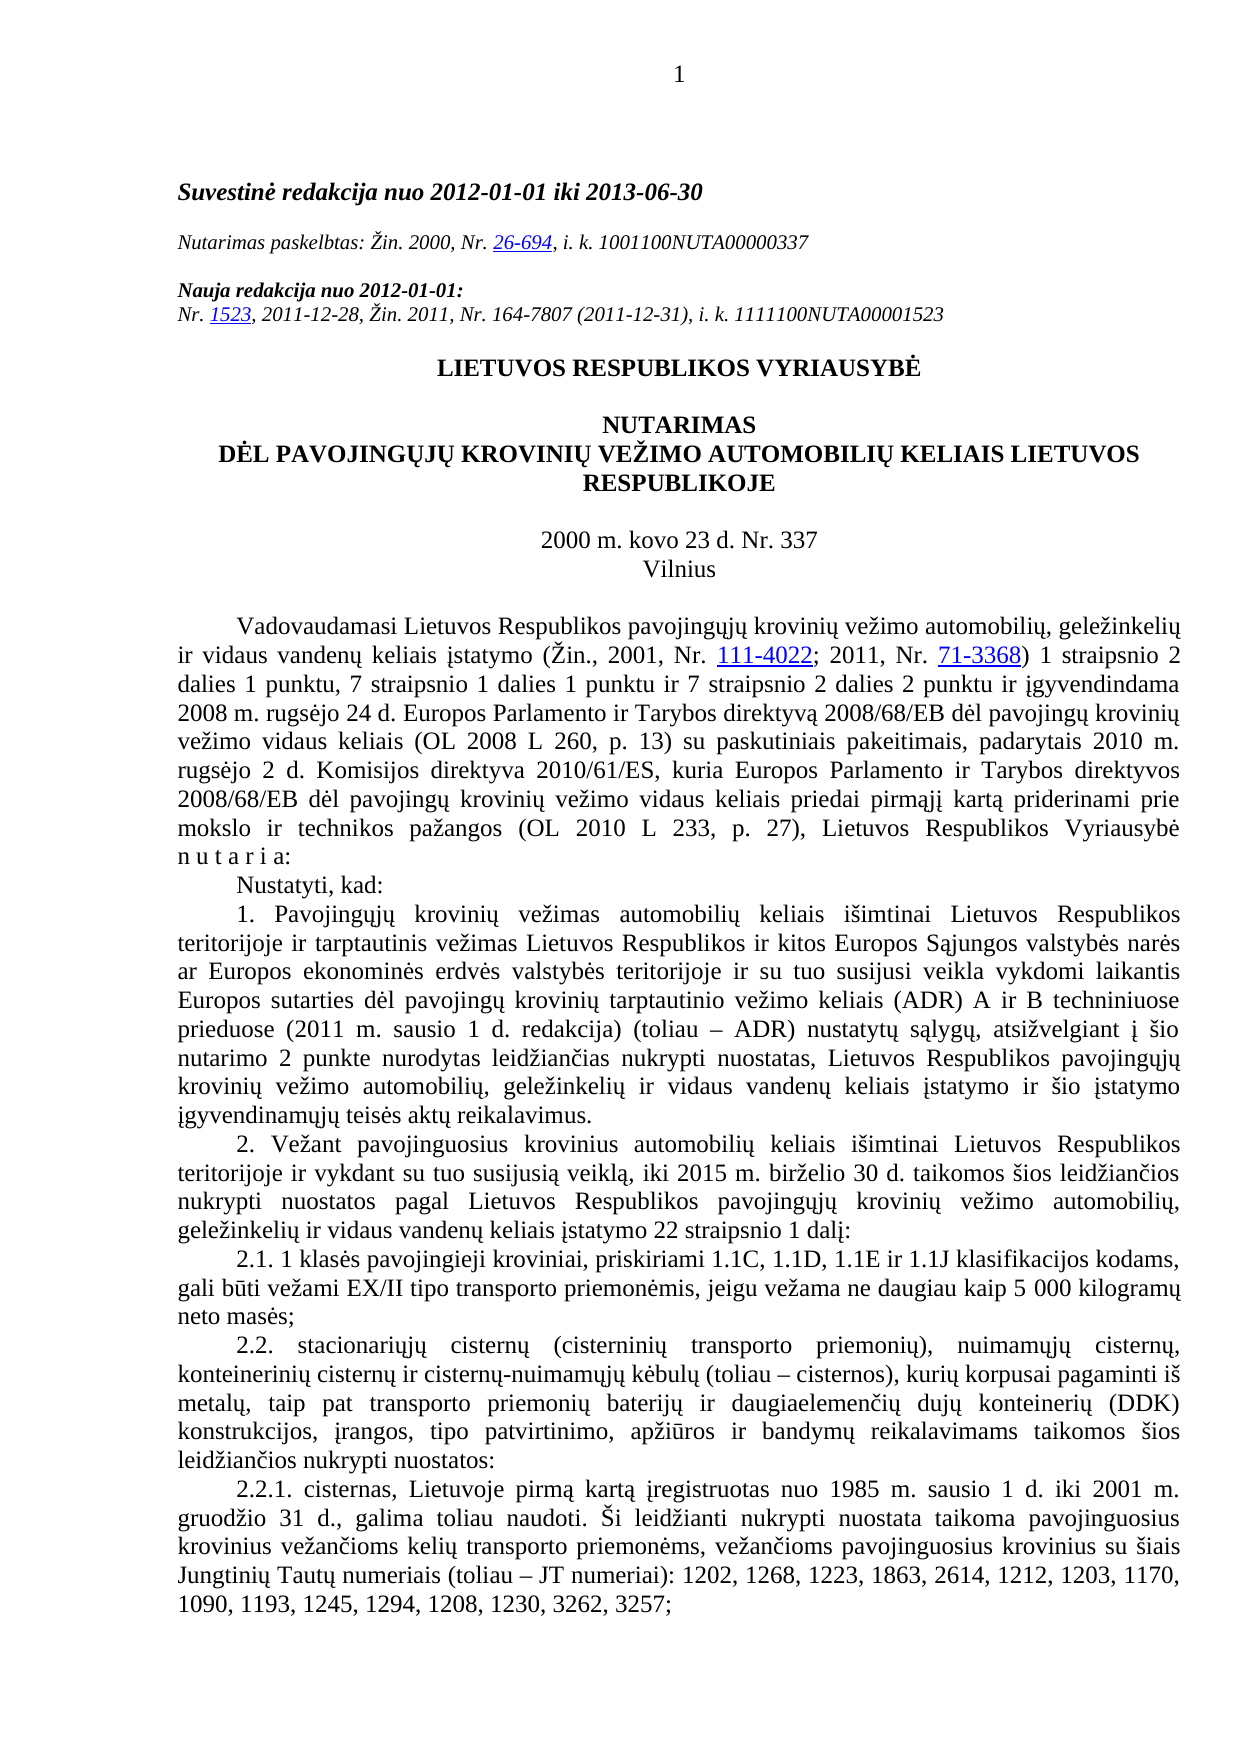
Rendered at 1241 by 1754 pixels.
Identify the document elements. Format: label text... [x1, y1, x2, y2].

text Nutarimas paskelbtas: Žin. 2000, Nr. 26-694, i. k. 1001100NUTA00000337 [177, 230, 1181, 254]
text LIETUVOS RESPUBLIKOS VYRIAUSYBĖ [177, 353, 1181, 381]
text 1. Pavojingųjų krovinių vežimas automobilių keliais išimtinai Lietuvos Respublikos teritorijoje ir tarptautinis vežimas Lietuvos Respublikos ir kitos Europos Sąjungos valstybės narės ar Europos ekonominės erdvės valstybės teritorijoje ir su tuo susijusi veikla vykdomi laikantis Europos sutarties dėl pavojingų krovinių tarptautinio vežimo keliais (ADR) A ir B techniniuose prieduose (2011 m. sausio 1 d. redakcija) (toliau – ADR) nustatytų sąlygų, atsižvelgiant į šio nutarimo 2 punkte nurodytas leidžiančias nukrypti nuostatas, Lietuvos Respublikos pavojingųjų krovinių vežimo automobilių, geležinkelių ir vidaus vandenų keliais įstatymo ir šio įstatymo įgyvendinamųjų teisės aktų reikalavimus. [177, 899, 1181, 1129]
text Nauja redakcija nuo 2012-01-01: [177, 278, 1181, 302]
text Vilnius [177, 554, 1181, 583]
text Nustatyti, kad: [177, 870, 1181, 899]
text 2.2.1. cisternas, Lietuvoje pirmą kartą įregistruotas nuo 1985 m. sausio 1 d. iki 2001 m. gruodžio 31 d., galima toliau naudoti. Ši leidžianti nukrypti nuostata taikoma pavojinguosius krovinius vežančioms kelių transporto priemonėms, vežančioms pavojinguosius krovinius su šiais Jungtinių Tautų numeriais (toliau – JT numeriai): 1202, 1268, 1223, 1863, 2614, 1212, 1203, 1170, 1090, 1193, 1245, 1294, 1208, 1230, 3262, 3257; [177, 1474, 1181, 1618]
text Nr. 1523, 2011-12-28, Žin. 2011, Nr. 164-7807 (2011-12-31), i. k. 1111100NUTA00001523 [177, 302, 1181, 326]
text Suvestinė redakcija nuo 2012-01-01 iki 2013-06-30 [177, 177, 1181, 206]
text Vadovaudamasi Lietuvos Respublikos pavojingųjų krovinių vežimo automobilių, geležinkelių ir vidaus vandenų keliais įstatymo (Žin., 2001, Nr. 111-4022; 2011, Nr. 71-3368) 1 straipsnio 2 dalies 1 punktu, 7 straipsnio 1 dalies 1 punktu ir 7 straipsnio 2 dalies 2 punktu ir įgyvendindama 2008 m. rugsėjo 24 d. Europos Parlamento ir Tarybos direktyvą 2008/68/EB dėl pavojingų krovinių vežimo vidaus keliais (OL 2008 L 260, p. 13) su paskutiniais pakeitimais, padarytais 2010 m. rugsėjo 2 d. Komisijos direktyva 2010/61/ES, kuria Europos Parlamento ir Tarybos direktyvos 2008/68/EB dėl pavojingų krovinių vežimo vidaus keliais priedai pirmąjį kartą priderinami prie mokslo ir technikos pažangos (OL 2010 L 233, p. 27), Lietuvos Respublikos Vyriausybė nutaria: [177, 611, 1181, 870]
text 2.2. stacionariųjų cisternų (cisterninių transporto priemonių), nuimamųjų cisternų, konteinerinių cisternų ir cisternų-nuimamųjų kėbulų (toliau – cisternos), kurių korpusai pagaminti iš metalų, taip pat transporto priemonių baterijų ir daugiaelemenčių dujų konteinerių (DDK) konstrukcijos, įrangos, tipo patvirtinimo, apžiūros ir bandymų reikalavimams taikomos šios leidžiančios nukrypti nuostatos: [177, 1330, 1181, 1474]
text 2000 m. kovo 23 d. Nr. 337 [177, 525, 1181, 554]
text 2.1. 1 klasės pavojingieji kroviniai, priskiriami 1.1C, 1.1D, 1.1E ir 1.1J klasifikacijos kodams, gali būti vežami EX/II tipo transporto priemonėmis, jeigu vežama ne daugiau kaip 5 000 kilogramų neto masės; [177, 1244, 1181, 1330]
text DĖL PAVOJINGŲJŲ KROVINIŲ VEŽIMO AUTOMOBILIŲ KELIAIS LIETUVOS RESPUBLIKOJE [177, 439, 1181, 496]
text 2. Vežant pavojinguosius krovinius automobilių keliais išimtinai Lietuvos Respublikos teritorijoje ir vykdant su tuo susijusią veiklą, iki 2015 m. birželio 30 d. taikomos šios leidžiančios nukrypti nuostatos pagal Lietuvos Respublikos pavojingųjų krovinių vežimo automobilių, geležinkelių ir vidaus vandenų keliais įstatymo 22 straipsnio 1 dalį: [177, 1129, 1181, 1244]
text NUTARIMAS [177, 410, 1181, 439]
